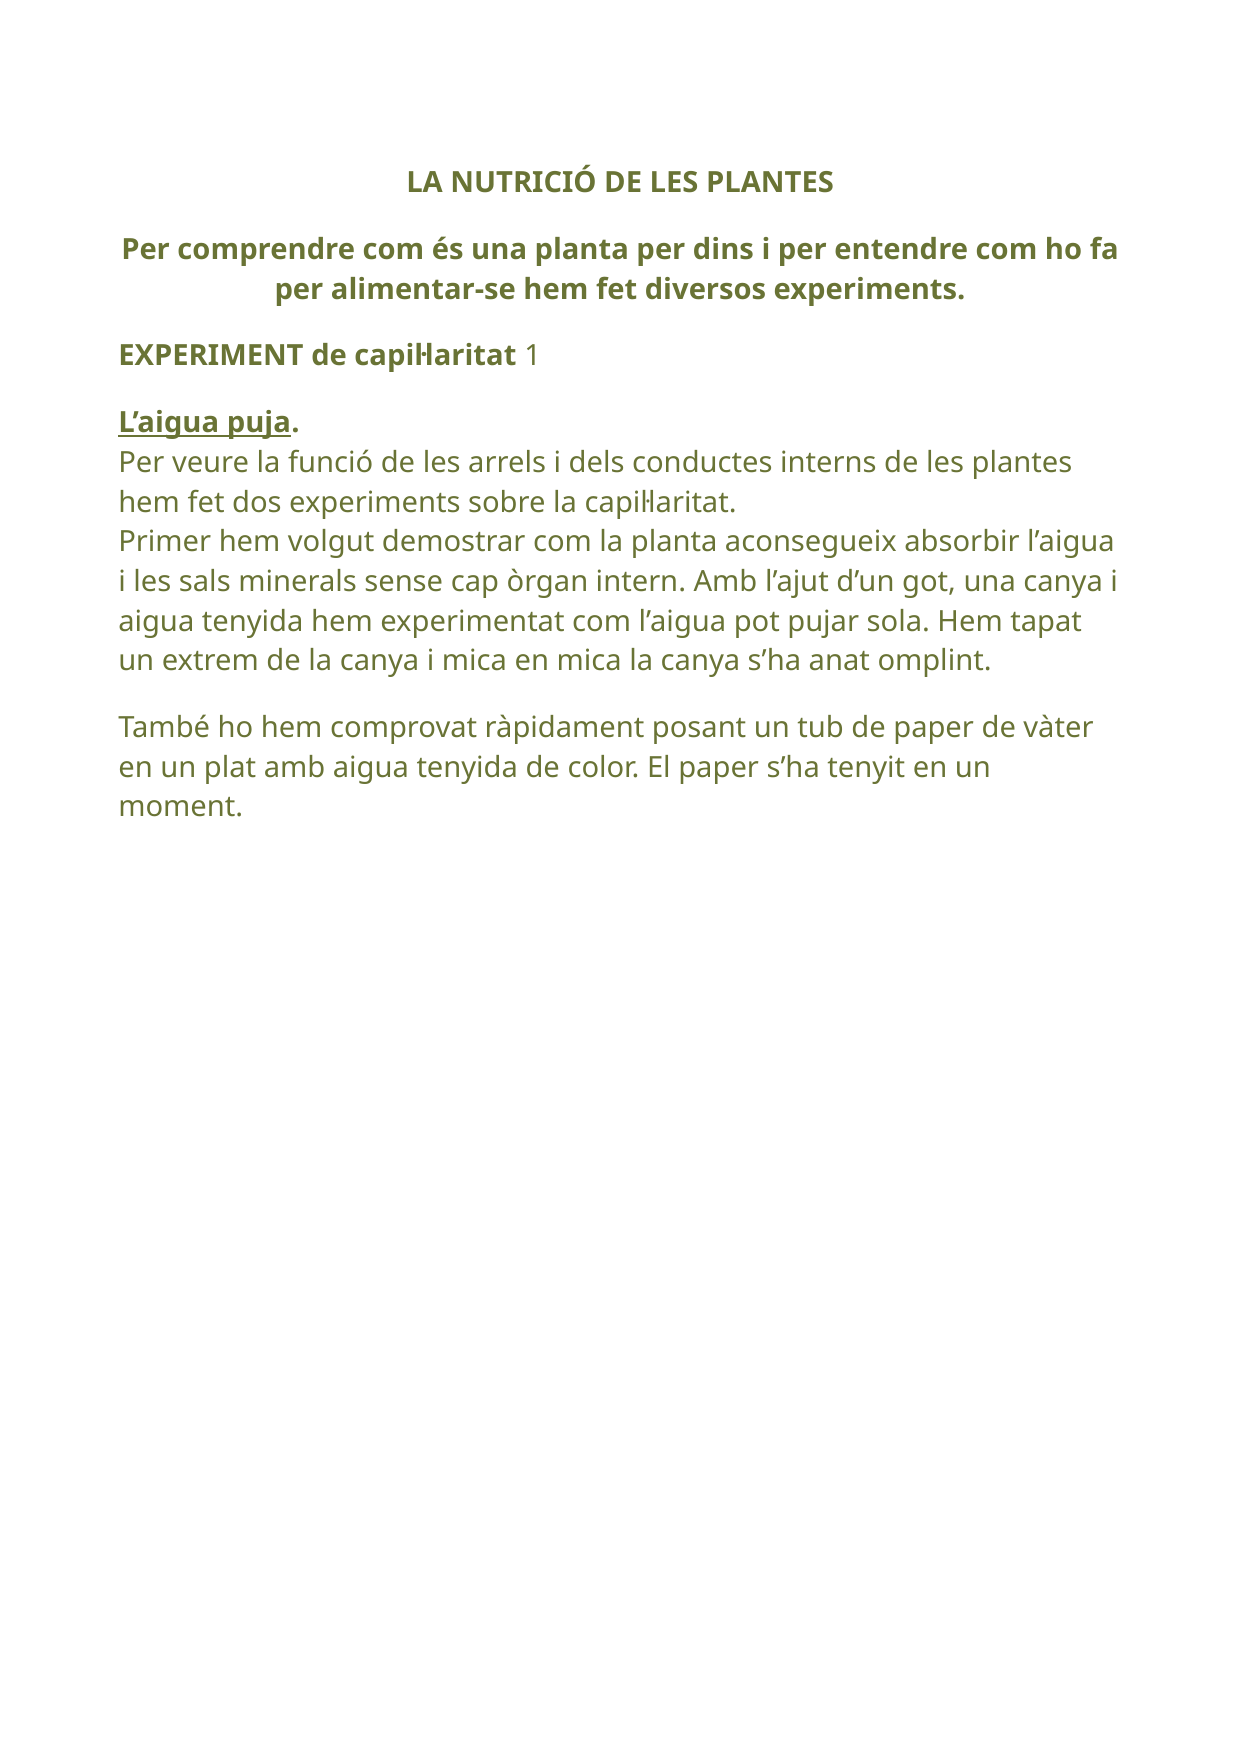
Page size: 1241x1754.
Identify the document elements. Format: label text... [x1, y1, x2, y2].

subtitle També ho hem comprovat ràpidament posant un tub de paper de vàter en un plat amb aigua tenyida de color. El paper s’ha tenyit en un moment. [118, 706, 1122, 825]
subtitle LA NUTRICIÓ DE LES PLANTES [118, 161, 1122, 201]
subtitle Per comprendre com és una planta per dins i per entendre com ho fa per alimentar-se hem fet diversos experiments. [118, 228, 1122, 308]
subtitle L’aigua puja. Per veure la funció de les arrels i dels conductes interns de les plantes hem fet dos experiments sobre la capil·laritat. Primer hem volgut demostrar com la planta aconsegueix absorbir l’aigua i les sals minerals sense cap òrgan intern. Amb l’ajut d’un got, una canya i aigua tenyida hem experimentat com l’aigua pot pujar sola. Hem tapat un extrem de la canya i mica en mica la canya s’ha anat omplint. [118, 401, 1122, 679]
subtitle EXPERIMENT de capil·laritat 1 [118, 335, 1122, 374]
